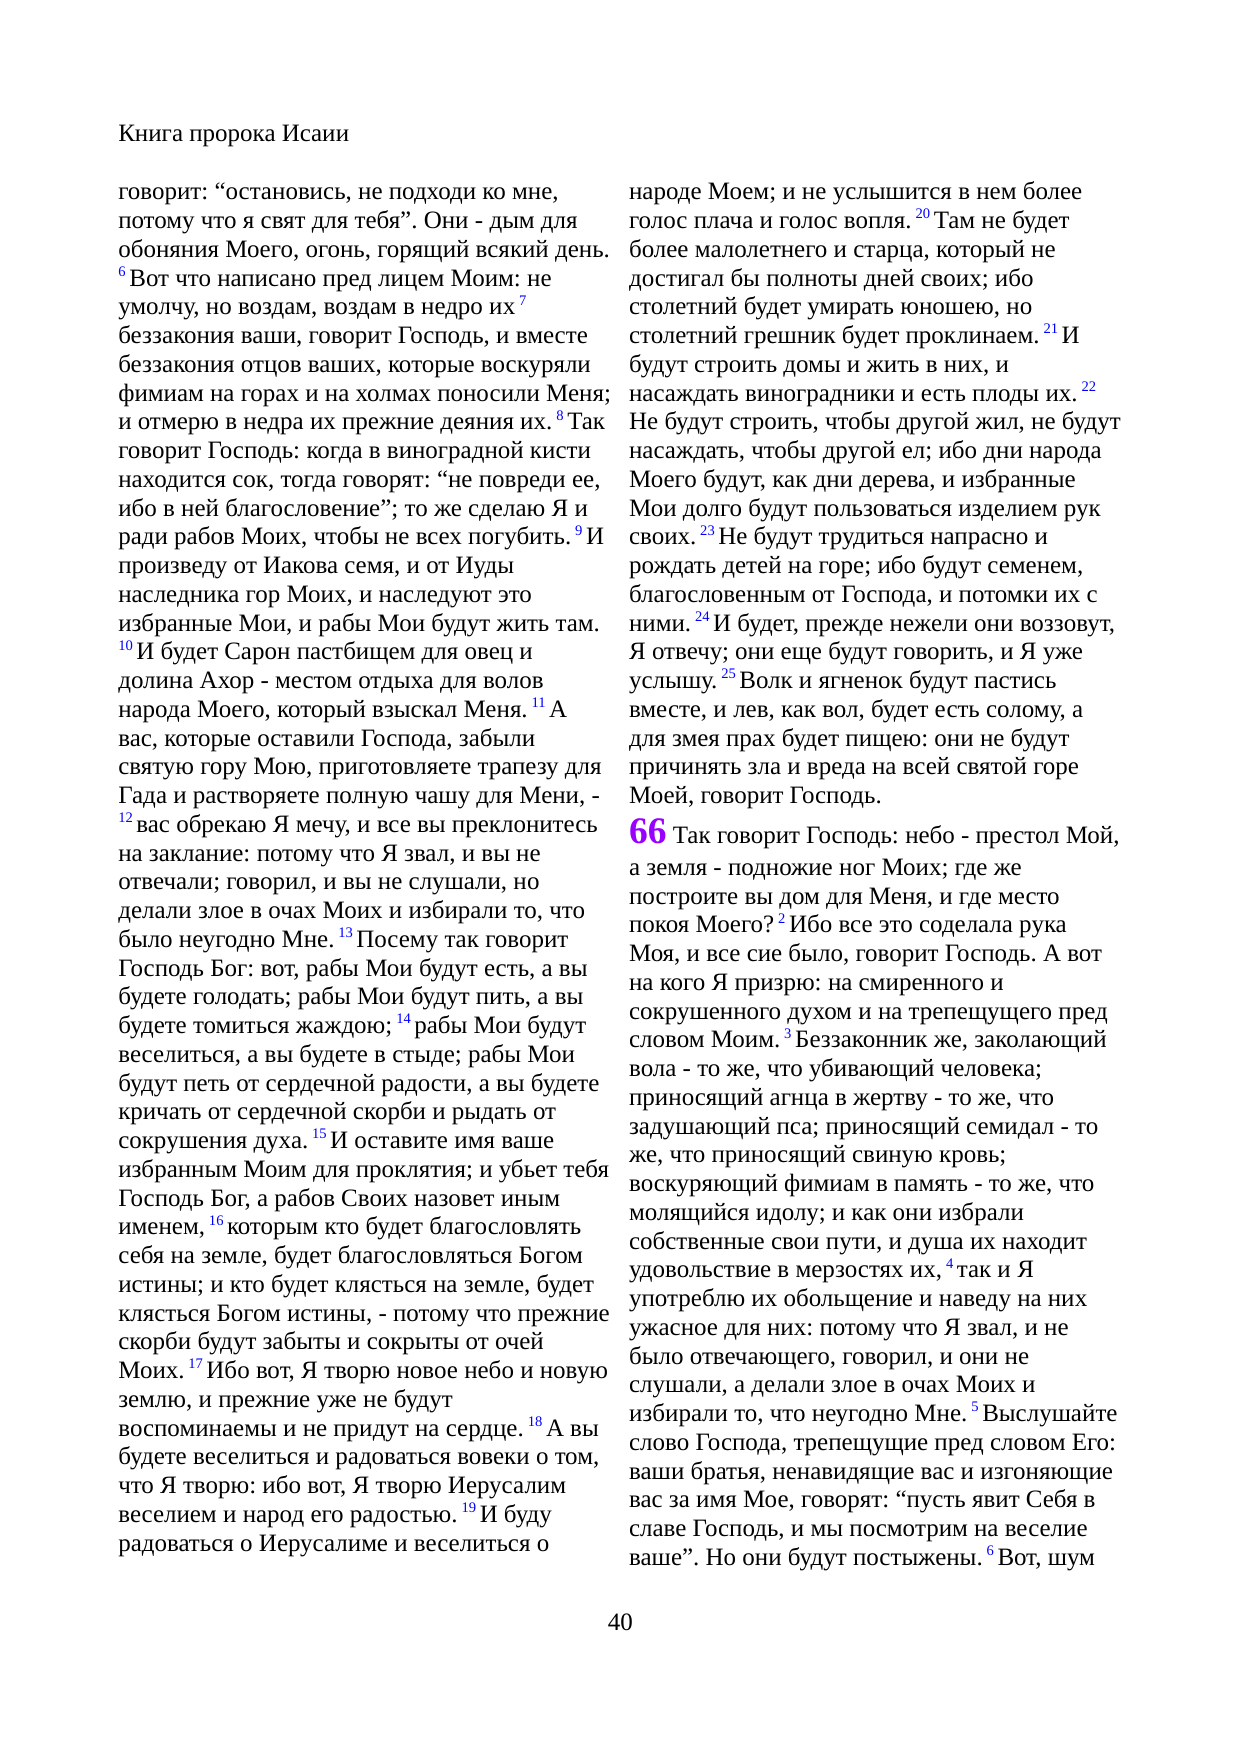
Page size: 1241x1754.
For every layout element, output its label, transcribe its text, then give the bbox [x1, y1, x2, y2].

text 66 Так говорит Господь: небо - престол Мой, а земля - подножие ног Моих; где же построите вы дом для Меня, и где место покоя Моего? 2 Ибо все это соделала рука Моя, и все сие было, говорит Господь. А вот на кого Я призрю: на смиренного и сокрушенного духом и на трепещущего пред словом Моим. 3 Беззаконник же, заколающий вола - то же, что убивающий человека; приносящий агнца в жертву - то же, что задушающий пса; приносящий семидал - то же, что приносящий свиную кровь; воскуряющий фимиам в память - то же, что молящийся идолу; и как они избрали собственные свои пути, и душа их находит удовольствие в мерзостях их, 4 так и Я употреблю их обольщение и наведу на них ужасное для них: потому что Я звал, и не было отвечающего, говорил, и они не слушали, а делали злое в очах Моих и избирали то, что неугодно Мне. 5 Выслушайте слово Господа, трепещущие пред словом Его: ваши братья, ненавидящие вас и изгоняющие вас за имя Мое, говорят: “пусть явит Себя в славе Господь, и мы посмотрим на веселие ваше”. Но они будут постыжены. 6 Вот, шум [629, 809, 1122, 1571]
text народе Моем; и не услышится в нем более голос плача и голос вопля. 20 Там не будет более малолетнего и старца, который не достигал бы полноты дней своих; ибо столетний будет умирать юношею, но столетний грешник будет проклинаем. 21 И будут строить домы и жить в них, и насаждать виноградники и есть плоды их. 22 Не будут строить, чтобы другой жил, не будут насаждать, чтобы другой ел; ибо дни народа Моего будут, как дни дерева, и избранные Мои долго будут пользоваться изделием рук своих. 23 Не будут трудиться напрасно и рождать детей на горе; ибо будут семенем, благословенным от Господа, и потомки их с ними. 24 И будет, прежде нежели они воззовут, Я отвечу; они еще будут говорить, и Я уже услышу. 25 Волк и ягненок будут пастись вместе, и лев, как вол, будет есть солому, а для змея прах будет пищею: они не будут причинять зла и вреда на всей святой горе Моей, говорит Господь. [629, 176, 1122, 809]
text говорит: “остановись, не подходи ко мне, потому что я свят для тебя”. Они - дым для обоняния Моего, огонь, горящий всякий день. 6 Вот что написано пред лицем Моим: не умолчу, но воздам, воздам в недро их 7 беззакония ваши, говорит Господь, и вместе беззакония отцов ваших, которые воскуряли фимиам на горах и на холмах поносили Меня; и отмерю в недра их прежние деяния их. 8 Так говорит Господь: когда в виноградной кисти находится сок, тогда говорят: “не повреди ее, ибо в ней благословение”; то же сделаю Я и ради рабов Моих, чтобы не всех погубить. 9 И произведу от Иакова семя, и от Иуды наследника гор Моих, и наследуют это избранные Мои, и рабы Мои будут жить там. 10 И будет Сарон пастбищем для овец и долина Ахор - местом отдыха для волов народа Моего, который взыскал Меня. 11 А вас, которые оставили Господа, забыли святую гору Мою, приготовляете трапезу для Гада и растворяете полную чашу для Мени, - 12 вас обрекаю Я мечу, и все вы преклонитесь на заклание: потому что Я звал, и вы не отвечали; говорил, и вы не слушали, но делали злое в очах Моих и избирали то, что было неугодно Мне. 13 Посему так говорит Господь Бог: вот, рабы Мои будут есть, а вы будете голодать; рабы Мои будут пить, а вы будете томиться жаждою; 14 рабы Мои будут веселиться, а вы будете в стыде; рабы Мои будут петь от сердечной радости, а вы будете кричать от сердечной скорби и рыдать от сокрушения духа. 15 И оставите имя ваше избранным Моим для проклятия; и убьет тебя Господь Бог, а рабов Своих назовет иным именем, 16 которым кто будет благословлять себя на земле, будет благословляться Богом истины; и кто будет клясться на земле, будет клясться Богом истины, - потому что прежние скорби будут забыты и сокрыты от очей Моих. 17 Ибо вот, Я творю новое небо и новую землю, и прежние уже не будут воспоминаемы и не придут на сердце. 18 А вы будете веселиться и радоваться вовеки о том, что Я творю: ибо вот, Я творю Иерусалим веселием и народ его радостью. 19 И буду радоваться о Иерусалиме и веселиться о [118, 176, 611, 1556]
